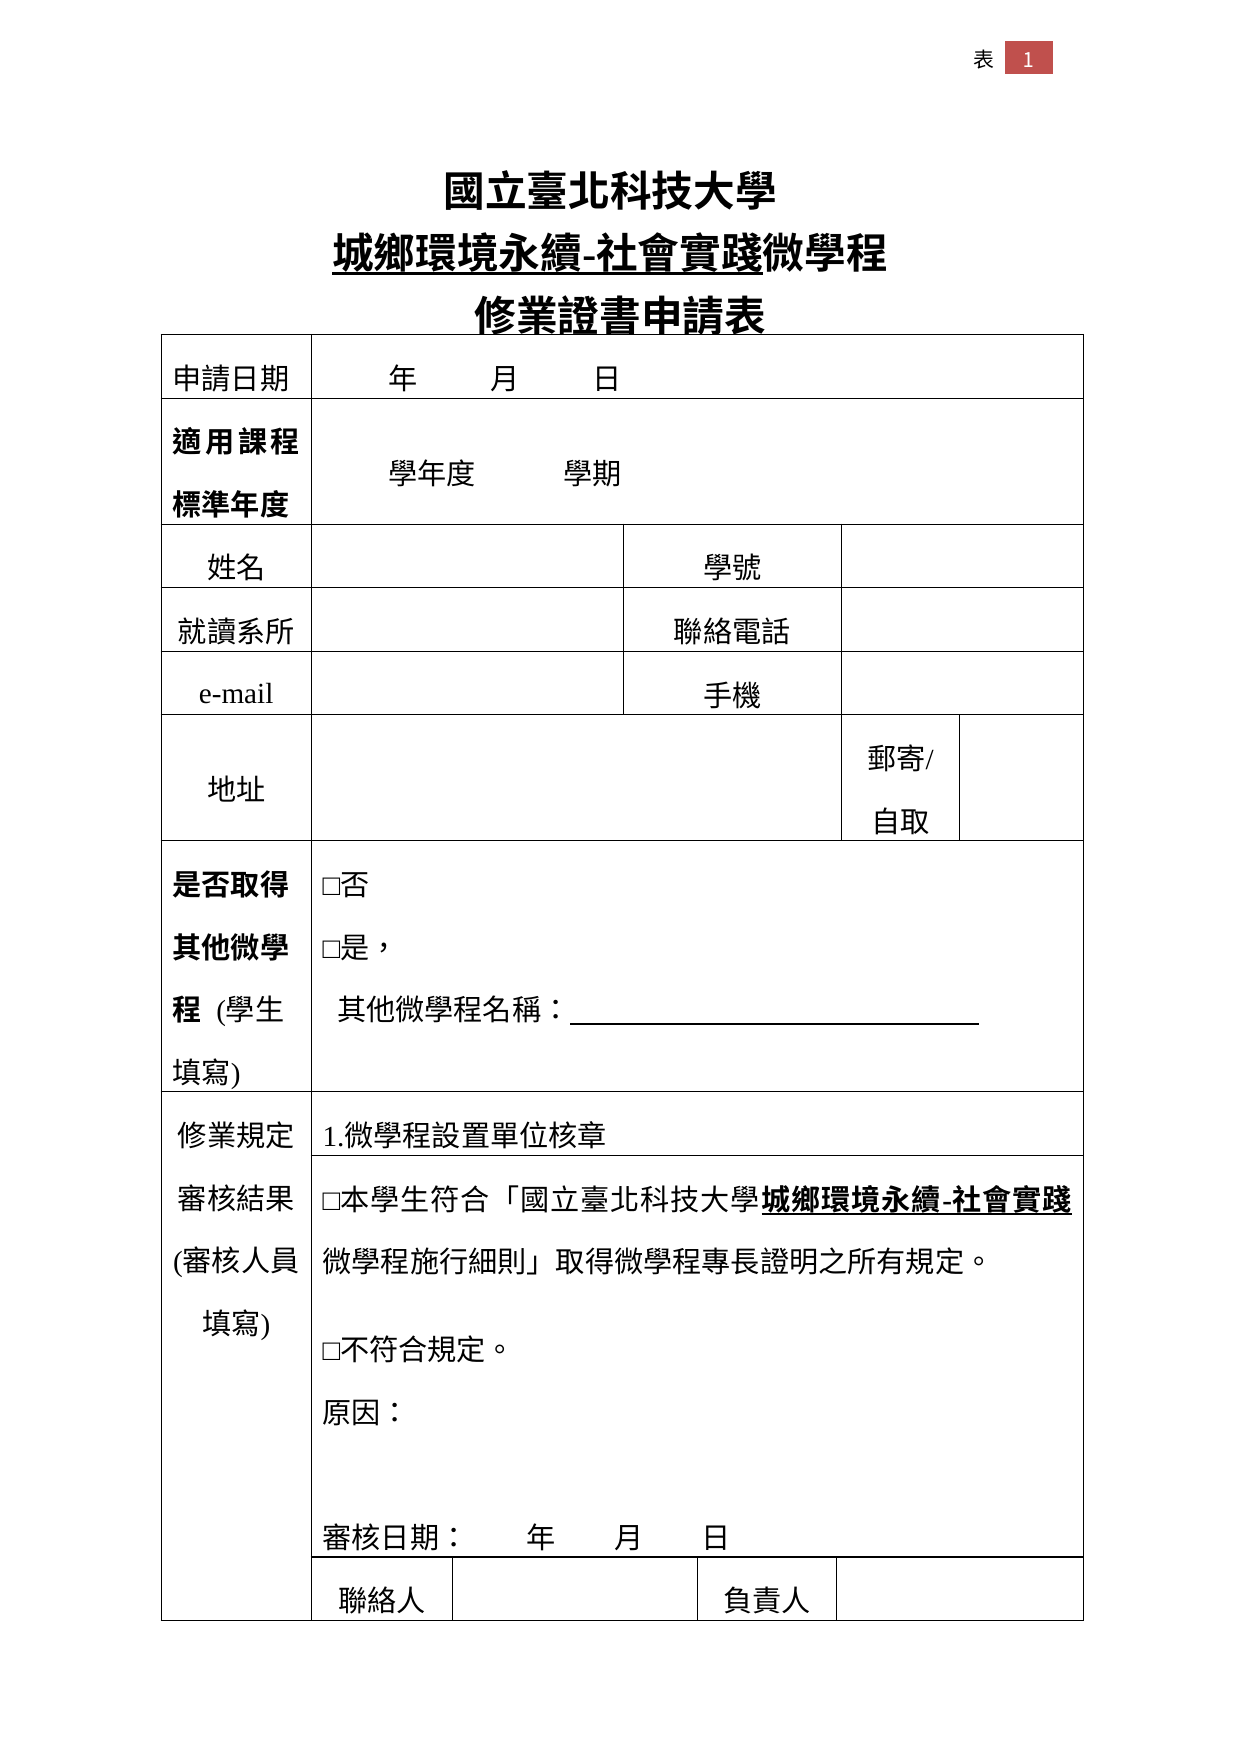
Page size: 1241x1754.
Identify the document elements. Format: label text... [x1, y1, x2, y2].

table_cell 是否取得其他微學程 (學生填寫) [162, 841, 311, 1091]
table_cell [842, 525, 1083, 587]
table_cell 1.微學程設置單位核章 [312, 1092, 1083, 1155]
table_cell 學號 [624, 525, 841, 587]
table_cell e-mail [162, 652, 311, 714]
table_cell 手機 [624, 652, 841, 714]
table_cell [453, 1558, 697, 1620]
table_cell [312, 652, 623, 714]
table_header 申請日期 [162, 335, 311, 397]
table_cell [312, 588, 623, 651]
table_cell 姓名 [162, 525, 311, 587]
table_cell 負責人 [698, 1558, 836, 1620]
table_cell 適用課程標準年度 [162, 399, 311, 523]
table_cell 學年度 學期 [312, 399, 1083, 523]
table_cell [960, 715, 1083, 840]
table_cell [842, 588, 1083, 651]
table_cell □否 □是， 其他微學程名稱： [312, 841, 1083, 1091]
table_cell 郵寄/ 自取 [842, 715, 959, 840]
table_cell 地址 [162, 715, 311, 840]
table_cell [842, 652, 1083, 714]
table_header 年 月 日 [312, 335, 1083, 397]
table_cell 聯絡人 [312, 1558, 452, 1620]
table_cell 修業規定 審核結果 (審核人員填寫) [162, 1092, 311, 1620]
text 國立臺北科技大學 城鄉環境永續-社會實踐微學程 修業證書申請表 [187, 146, 1053, 334]
table_cell □本學生符合「國立臺北科技大學城鄉環境永續-社會實踐微學程施行細則」取得微學程專長證明之所有規定。 □不符合規定。 原因： 審核日期： 年 月 日 [312, 1156, 1083, 1556]
table_cell [837, 1558, 1083, 1620]
table_cell [312, 525, 623, 587]
table_cell 就讀系所 [162, 588, 311, 651]
table_cell 聯絡電話 [624, 588, 841, 651]
table_cell [312, 715, 841, 840]
